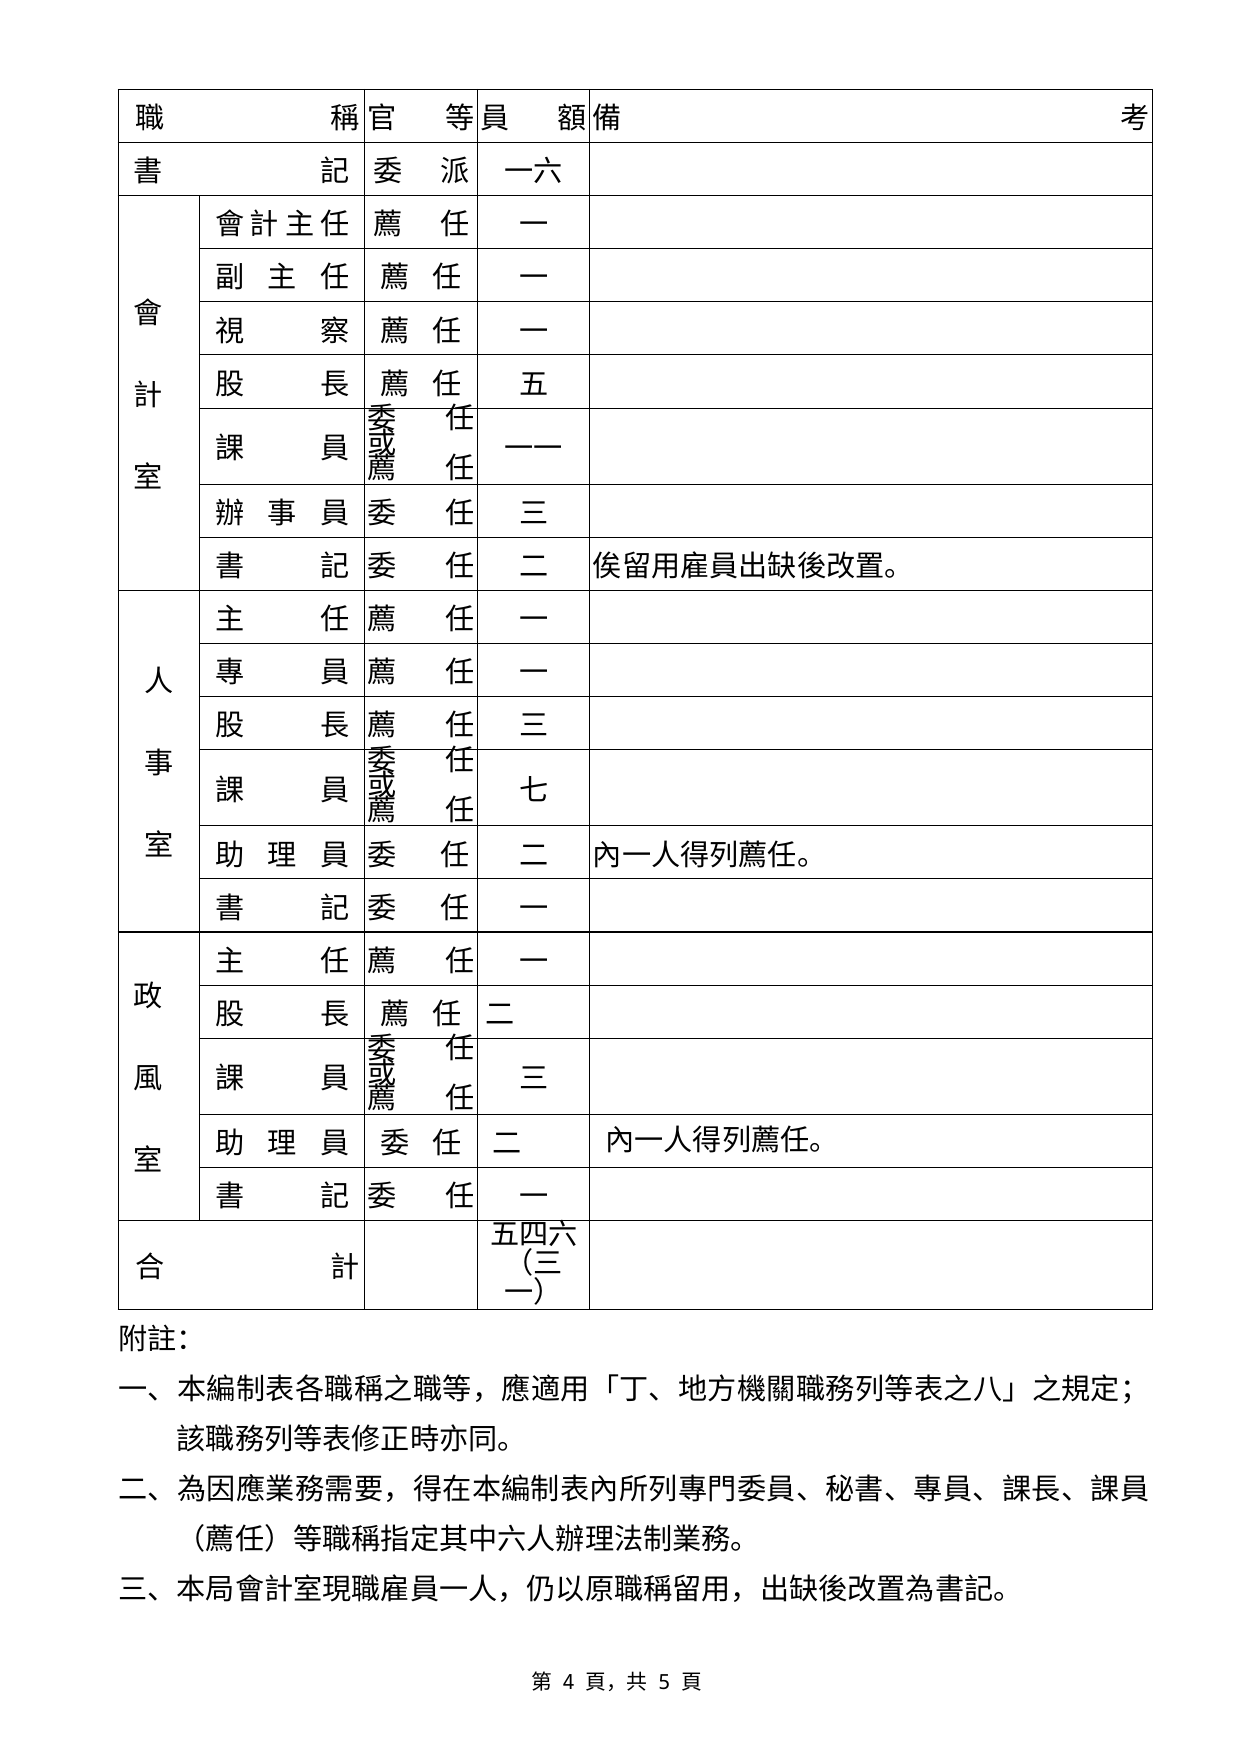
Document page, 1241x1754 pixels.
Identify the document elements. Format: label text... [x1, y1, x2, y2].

table_cell [590, 143, 1152, 195]
table_cell 專員 [200, 644, 364, 696]
table_cell 委任 [365, 538, 477, 590]
table_cell 二 [478, 986, 589, 1038]
table_cell 課員 [200, 409, 364, 483]
table_header 備考 [590, 90, 1152, 142]
table_cell 薦任 [365, 591, 477, 643]
table_cell 三 [478, 485, 589, 537]
table_cell 委任 [365, 879, 477, 931]
table_cell 薦任 [365, 986, 477, 1038]
table_cell 主任 [200, 591, 364, 643]
table_cell 薦任 [365, 644, 477, 696]
table_cell 委任 [365, 485, 477, 537]
table_cell 合計 [119, 1221, 364, 1308]
table_cell 視察 [200, 302, 364, 354]
table_cell 書記 [119, 143, 364, 195]
table_cell 會 計 室 [119, 196, 199, 590]
table_cell [590, 302, 1152, 354]
table_cell 人 事 室 [119, 591, 199, 931]
table_cell [590, 196, 1152, 248]
table_cell 薦任 [365, 249, 477, 301]
table_cell 一 [478, 644, 589, 696]
table_cell 一 [478, 933, 589, 984]
table_cell 俟留用雇員出缺後改置。 [590, 538, 1152, 590]
table_cell 股長 [200, 697, 364, 749]
table_cell 一 [478, 591, 589, 643]
table_cell 主任 [200, 933, 364, 984]
table_cell 副主任 [200, 249, 364, 301]
table_cell 薦任 [365, 302, 477, 354]
table_cell [590, 750, 1152, 825]
table_cell [590, 355, 1152, 407]
table_cell 助理員 [200, 1115, 364, 1167]
table_cell 課員 [200, 750, 364, 825]
text 附註： [118, 1310, 1152, 1359]
table_cell [590, 933, 1152, 984]
table_cell 一 [478, 879, 589, 931]
table_cell 委任 [365, 1115, 477, 1167]
text 一、本編制表各職稱之職等，應適用「丁、地方機關職務列等表之八」之規定；該職務列等表修正時亦同。 [118, 1359, 1152, 1459]
table_cell [590, 1039, 1152, 1114]
table_header 職稱 [119, 90, 364, 142]
table_cell 二 [478, 538, 589, 590]
table_cell [590, 644, 1152, 696]
table_cell 五四六 （三一） [478, 1221, 589, 1308]
table_header 員額 [478, 90, 589, 142]
table_cell [590, 986, 1152, 1038]
table_cell [590, 591, 1152, 643]
table_cell 一一 [478, 409, 589, 483]
table_cell [590, 1168, 1152, 1220]
table_cell 委任 [365, 1168, 477, 1220]
table_cell 二 [478, 1115, 589, 1167]
table_cell 股長 [200, 355, 364, 407]
table_cell 內一人得列薦任。 [590, 826, 1152, 878]
table_cell [365, 1221, 477, 1308]
table_cell 五 [478, 355, 589, 407]
text 二、為因應業務需要，得在本編制表內所列專門委員、秘書、專員、課長、課員（薦任）等職稱指定其中六人辦理法制業務。 [118, 1459, 1152, 1559]
table_cell 書記 [200, 879, 364, 931]
table_cell 一 [478, 302, 589, 354]
table_cell 委任 或 薦任 [365, 1039, 477, 1114]
table_cell 政 風 室 [119, 933, 199, 1220]
table_cell [590, 1221, 1152, 1308]
table_cell [590, 409, 1152, 483]
table_cell 薦任 [365, 355, 477, 407]
table_cell 委任 或 薦任 [365, 750, 477, 825]
table_cell 薦任 [365, 933, 477, 984]
text 三、本局會計室現職雇員一人，仍以原職稱留用，出缺後改置為書記。 [118, 1559, 1152, 1609]
table_cell 薦任 [365, 697, 477, 749]
table_cell 委派 [365, 143, 477, 195]
table_cell 助理員 [200, 826, 364, 878]
table_cell [590, 249, 1152, 301]
table_cell 內一人得列薦任。 [590, 1115, 1152, 1167]
table_cell 七 [478, 750, 589, 825]
table_cell 薦任 [365, 196, 477, 248]
table_cell 委任 或 薦任 [365, 409, 477, 483]
table_cell 二 [478, 826, 589, 878]
table_cell 委任 [365, 826, 477, 878]
table_cell 一六 [478, 143, 589, 195]
table_cell 股長 [200, 986, 364, 1038]
table_cell [590, 697, 1152, 749]
table_cell 書記 [200, 1168, 364, 1220]
table_cell 一 [478, 196, 589, 248]
table_cell 一 [478, 249, 589, 301]
table_cell 一 [478, 1168, 589, 1220]
table_cell 課員 [200, 1039, 364, 1114]
table_cell 三 [478, 1039, 589, 1114]
table_cell 會計主任 [200, 196, 364, 248]
table_header 官等 [365, 90, 477, 142]
table_cell [590, 879, 1152, 931]
table_cell 三 [478, 697, 589, 749]
table_cell 書記 [200, 538, 364, 590]
table_cell [590, 485, 1152, 537]
table_cell 辦事員 [200, 485, 364, 537]
